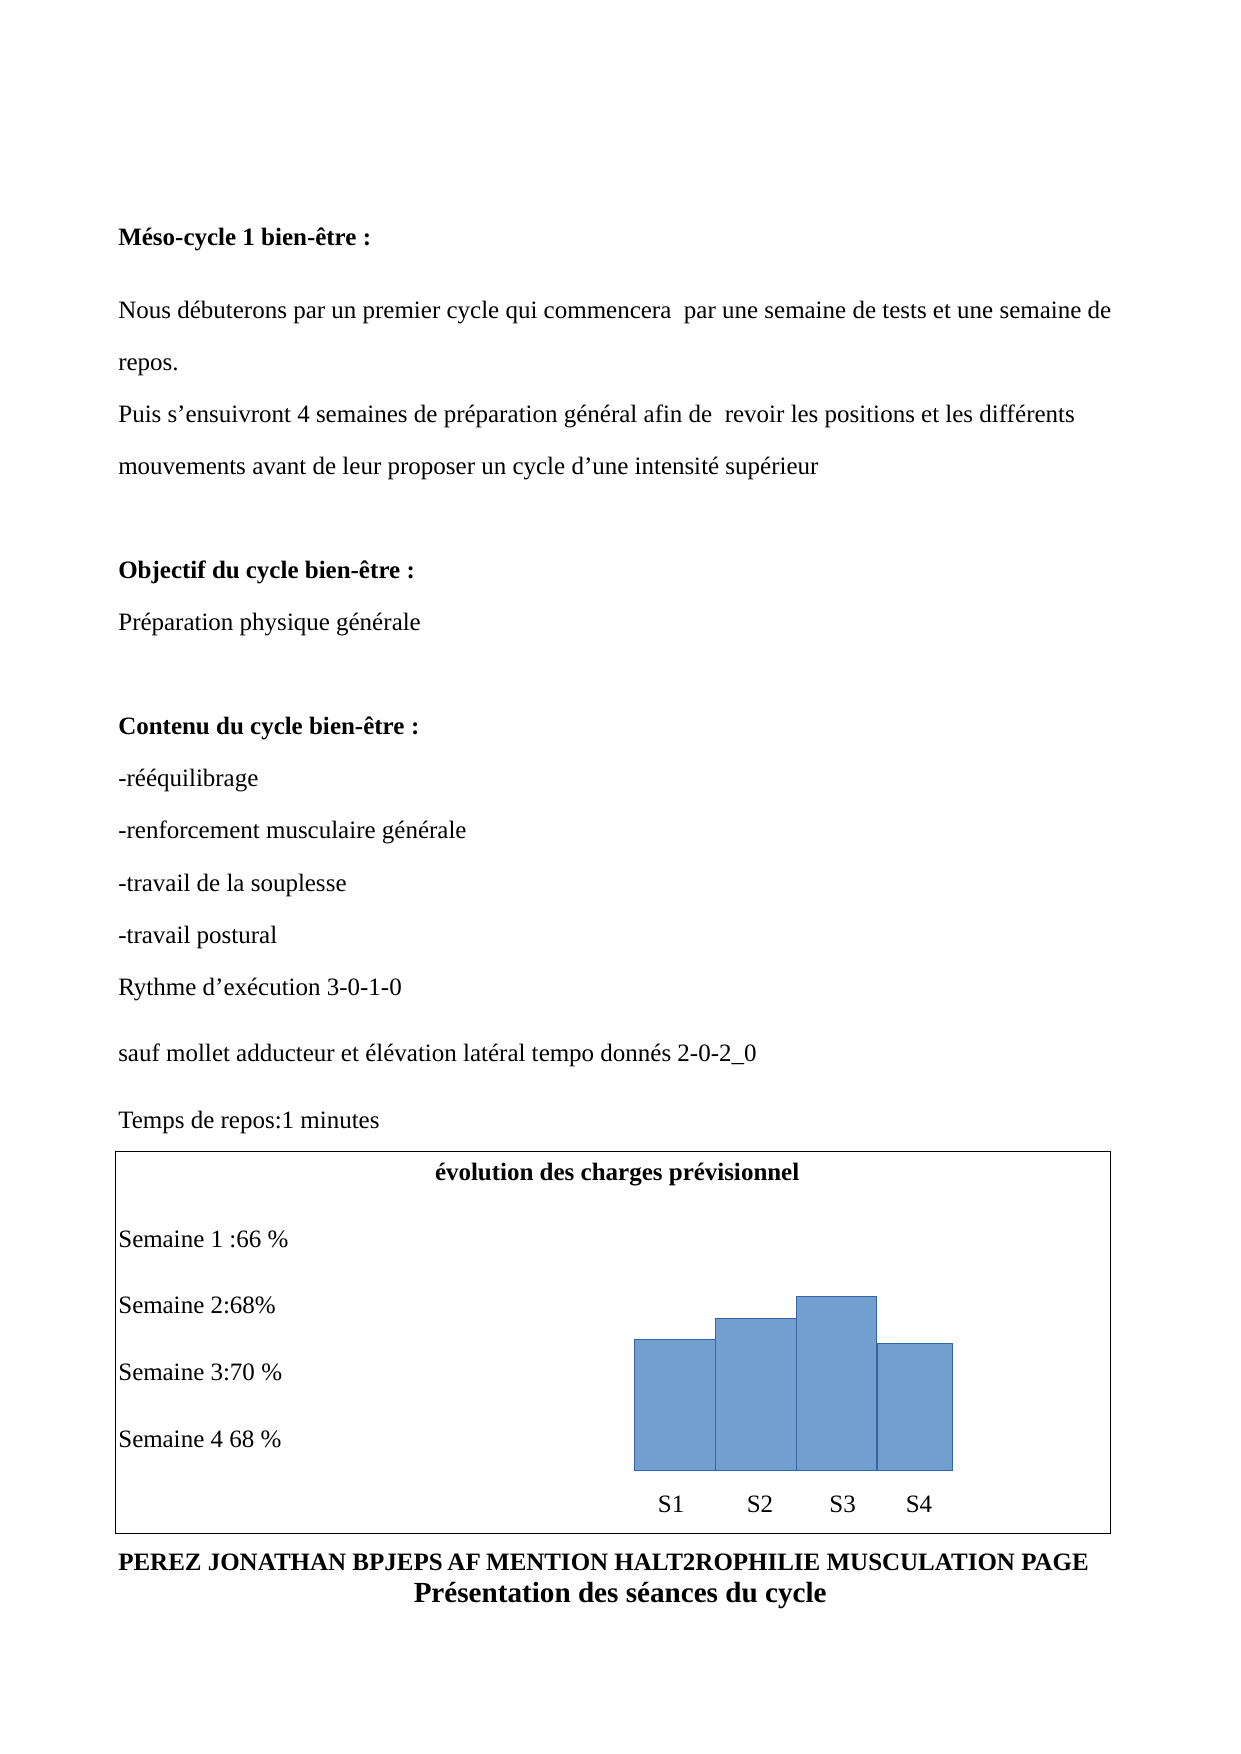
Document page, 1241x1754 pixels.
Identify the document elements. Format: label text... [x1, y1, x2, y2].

text Préparation physique générale [118, 584, 1122, 636]
text Semaine 4 68 % [118, 1401, 634, 1453]
text Semaine 2:68% [118, 1267, 1110, 1319]
text [1111, 1401, 1122, 1453]
text -rééquilibrage [118, 740, 1122, 792]
text Présentation des séances du cycle [118, 1576, 1122, 1609]
text [877, 1334, 1110, 1386]
text -travail postural [118, 896, 1122, 948]
text Contenu du cycle bien-être : [118, 688, 1122, 740]
text [1111, 1334, 1122, 1386]
text -renforcement musculaire générale [118, 792, 1122, 844]
text évolution des charges prévisionnel [118, 1134, 1122, 1186]
text sauf mollet adducteur et élévation latéral tempo donnés 2-0-2_0 [118, 1015, 1122, 1067]
text PEREZ JONATHAN BPJEPS AF MENTION HALT2ROPHILIE MUSCULATION PAGE [118, 1534, 1122, 1576]
text Méso-cycle 1 bien-être : [118, 222, 1122, 251]
text Semaine 3:70 % [118, 1334, 715, 1386]
text Puis s’ensuivront 4 semaines de préparation général afin de revoir les positions et les différents mouvements avant de leur proposer un cycle d’une intensité supérieur [118, 376, 1122, 480]
text Temps de repos:1 minutes [118, 1082, 1122, 1134]
text S1 S2 S3 S4 [118, 1467, 1110, 1519]
text Rythme d’exécution 3-0-1-0 [118, 948, 1122, 1001]
text Semaine 1 :66 % [118, 1201, 1110, 1253]
text Objectif du cycle bien-être : [118, 532, 1122, 584]
text [953, 1401, 1110, 1453]
text [1111, 1201, 1122, 1253]
text Nous débuterons par un premier cycle qui commencera par une semaine de tests et une semaine de repos. [118, 271, 1122, 376]
text [1111, 1267, 1122, 1319]
text -travail de la souplesse [118, 844, 1122, 896]
text [1111, 1467, 1122, 1519]
